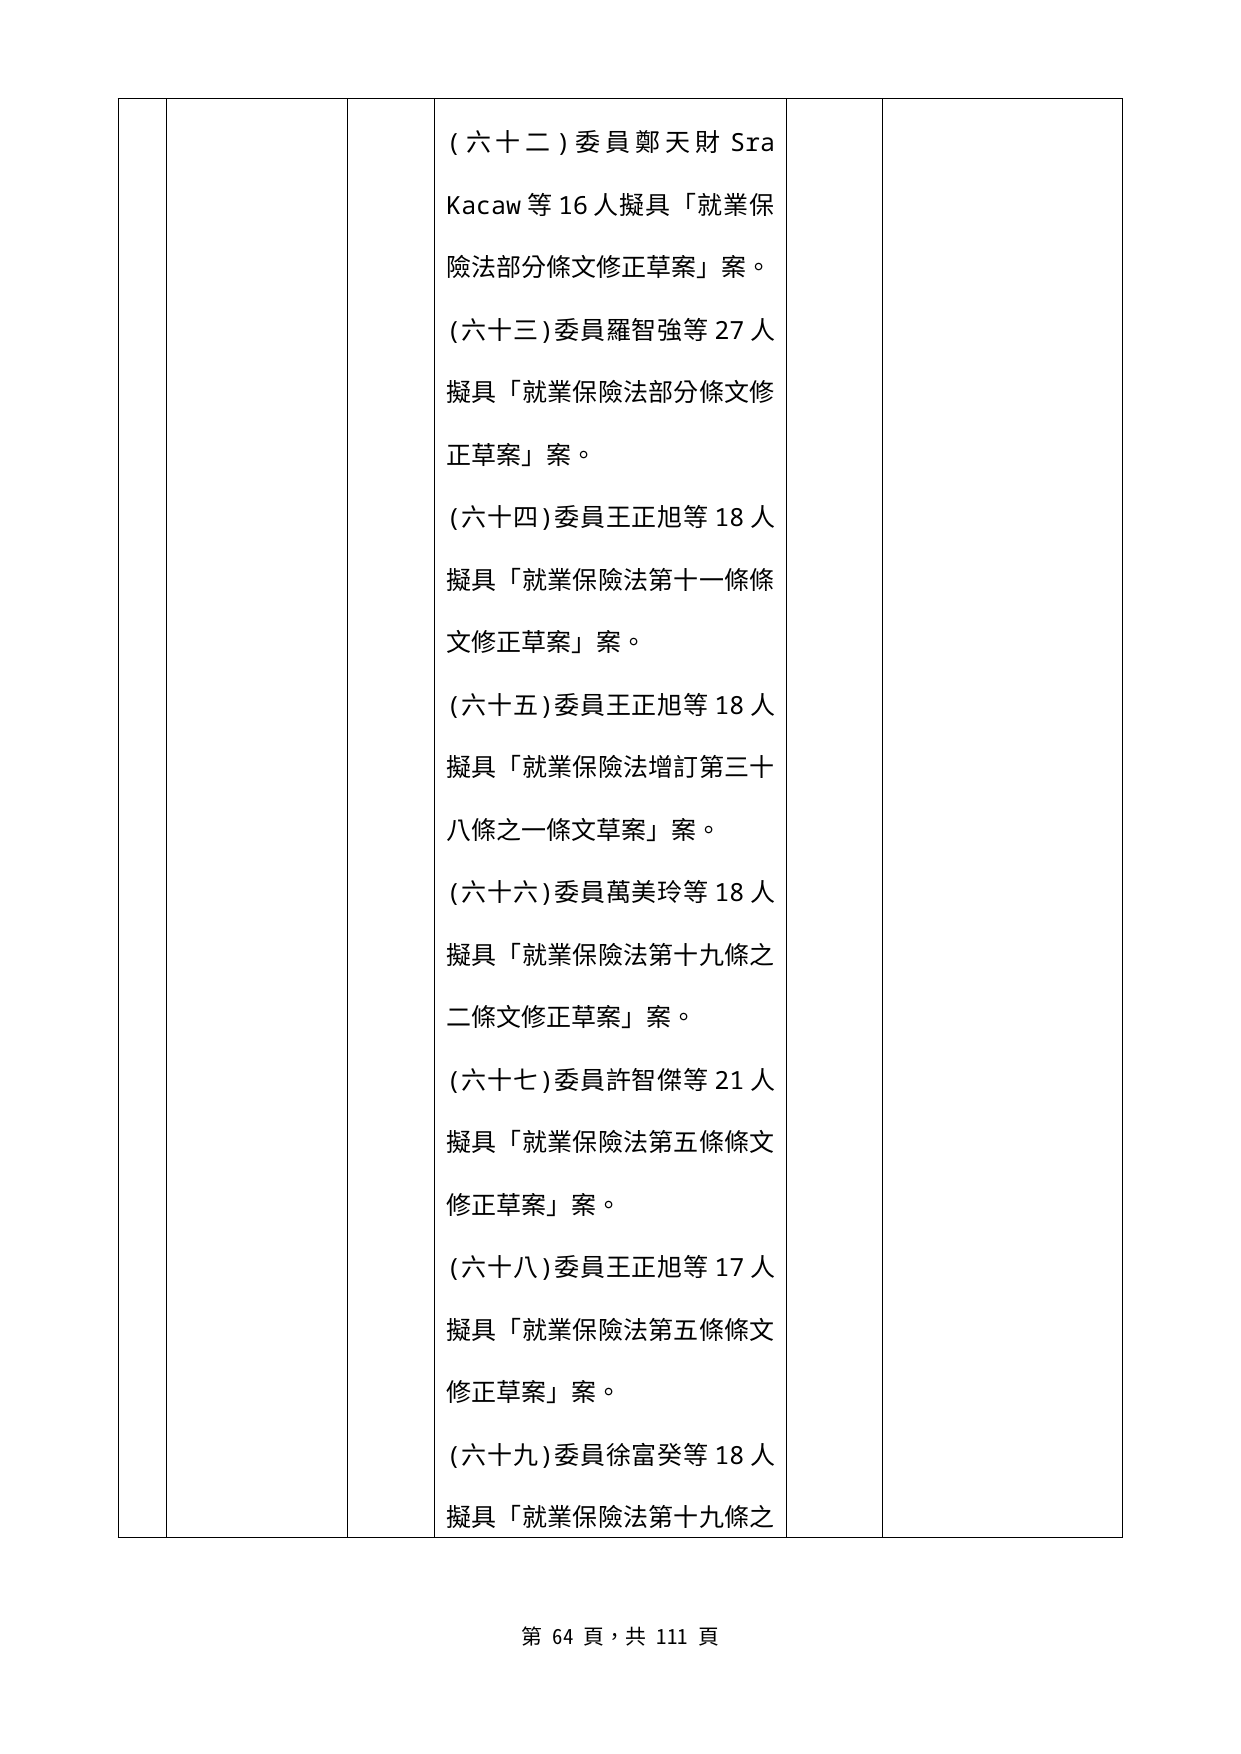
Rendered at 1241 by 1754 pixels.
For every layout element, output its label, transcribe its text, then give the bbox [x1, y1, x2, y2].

table_cell [787, 99, 882, 1537]
table_cell [348, 99, 434, 1537]
table_cell (六十二)委員鄭天財Sra Kacaw等16人擬具「就業保險法部分條文修正草案」案。 (六十三)委員羅智強等27人擬具「就業保險法部分條文修正草案」案。 (六十四)委員王正旭等18人擬具「就業保險法第十一條條文修正草案」案。 (六十五)委員王正旭等18人擬具「就業保險法增訂第三十八條之一條文草案」案。 (六十六)委員萬美玲等18人擬具「就業保險法第十九條之二條文修正草案」案。 (六十七)委員許智傑等21人擬具「就業保險法第五條條文修正草案」案。 (六十八)委員王正旭等17人擬具「就業保險法第五條條文修正草案」案。 (六十九)委員徐富癸等18人擬具「就業保險法第十九條之 [435, 99, 786, 1537]
table_cell 115.6.3 (三) 115.6.4 (四) [167, 99, 347, 1537]
table_cell [119, 99, 166, 1537]
table_cell [883, 99, 1122, 1537]
